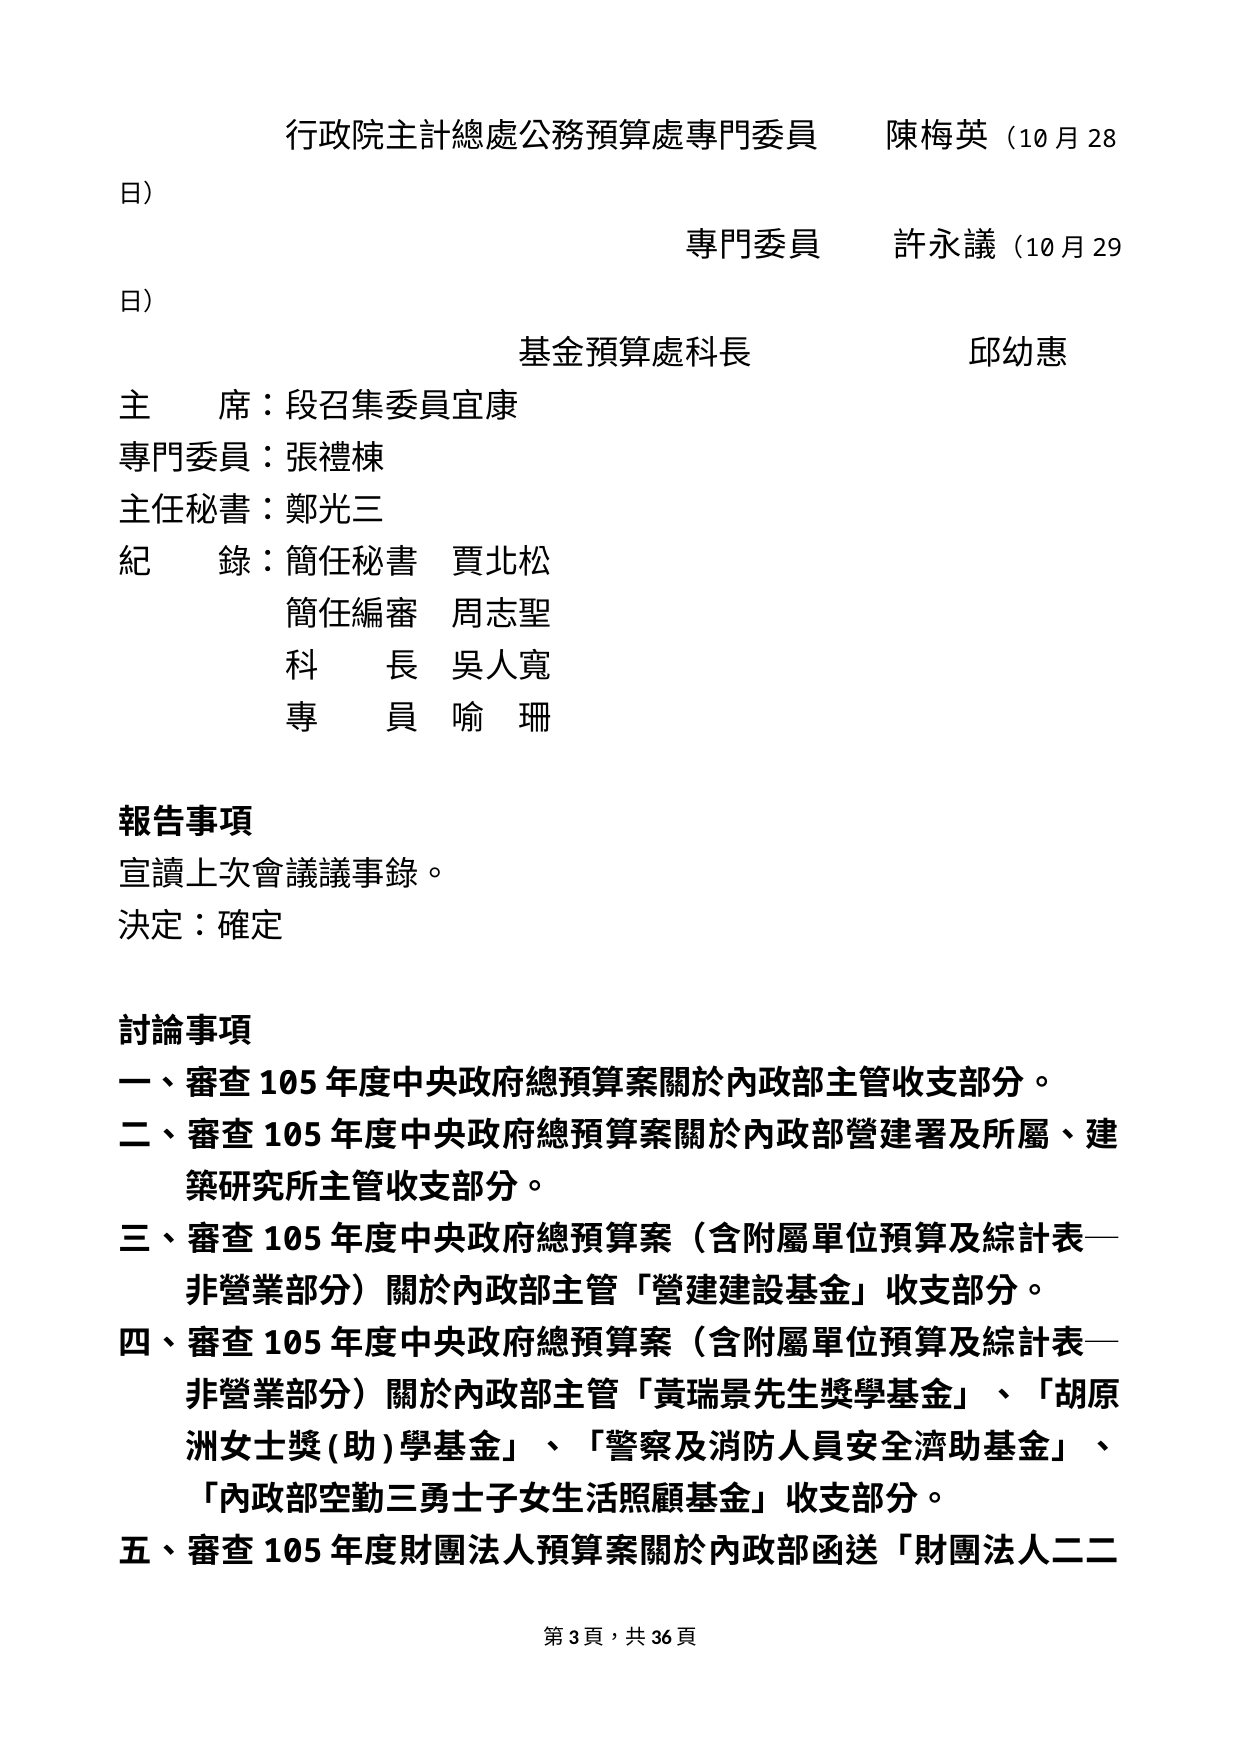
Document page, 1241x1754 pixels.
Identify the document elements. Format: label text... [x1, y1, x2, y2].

text 五、審查105年度財團法人預算案關於內政部函送「財團法人二二 [118, 1521, 1122, 1573]
text 一、審查105年度中央政府總預算案關於內政部主管收支部分。 [118, 1052, 1122, 1104]
text 宣讀上次會議議事錄。 [118, 844, 1109, 896]
text 專門委員 許永議（10月29日） [118, 213, 1122, 321]
text 主任秘書：鄭光三 [118, 479, 1234, 532]
text 四、審查105年度中央政府總預算案（含附屬單位預算及綜計表─非營業部分）關於內政部主管「黃瑞景先生獎學基金」、「胡原洲女士獎(助)學基金」、「警察及消防人員安全濟助基金」、「內政部空勤三勇士子女生活照顧基金」收支部分。 [118, 1313, 1122, 1521]
text 決定：確定 [117, 896, 1109, 948]
text 二、審查105年度中央政府總預算案關於內政部營建署及所屬、建築研究所主管收支部分。 [118, 1104, 1122, 1209]
text 三、審查105年度中央政府總預算案（含附屬單位預算及綜計表─非營業部分）關於內政部主管「營建建設基金」收支部分。 [118, 1209, 1122, 1313]
text 主 席：段召集委員宜康 [118, 375, 1234, 427]
text 基金預算處科長 邱幼惠 [118, 321, 1122, 375]
text 討論事項 [118, 1000, 1109, 1052]
text 專門委員：張禮棟 [118, 427, 1234, 479]
text 科 長 吳人寬 [118, 636, 1234, 688]
text 專 員 喻 珊 [118, 688, 1234, 740]
text 紀 錄：簡任秘書 賈北松 [118, 532, 1234, 584]
text 報告事項 [118, 792, 1127, 844]
text 簡任編審 周志聖 [118, 584, 1234, 636]
text 行政院主計總處公務預算處專門委員 陳梅英（10月28日） [118, 104, 1122, 213]
